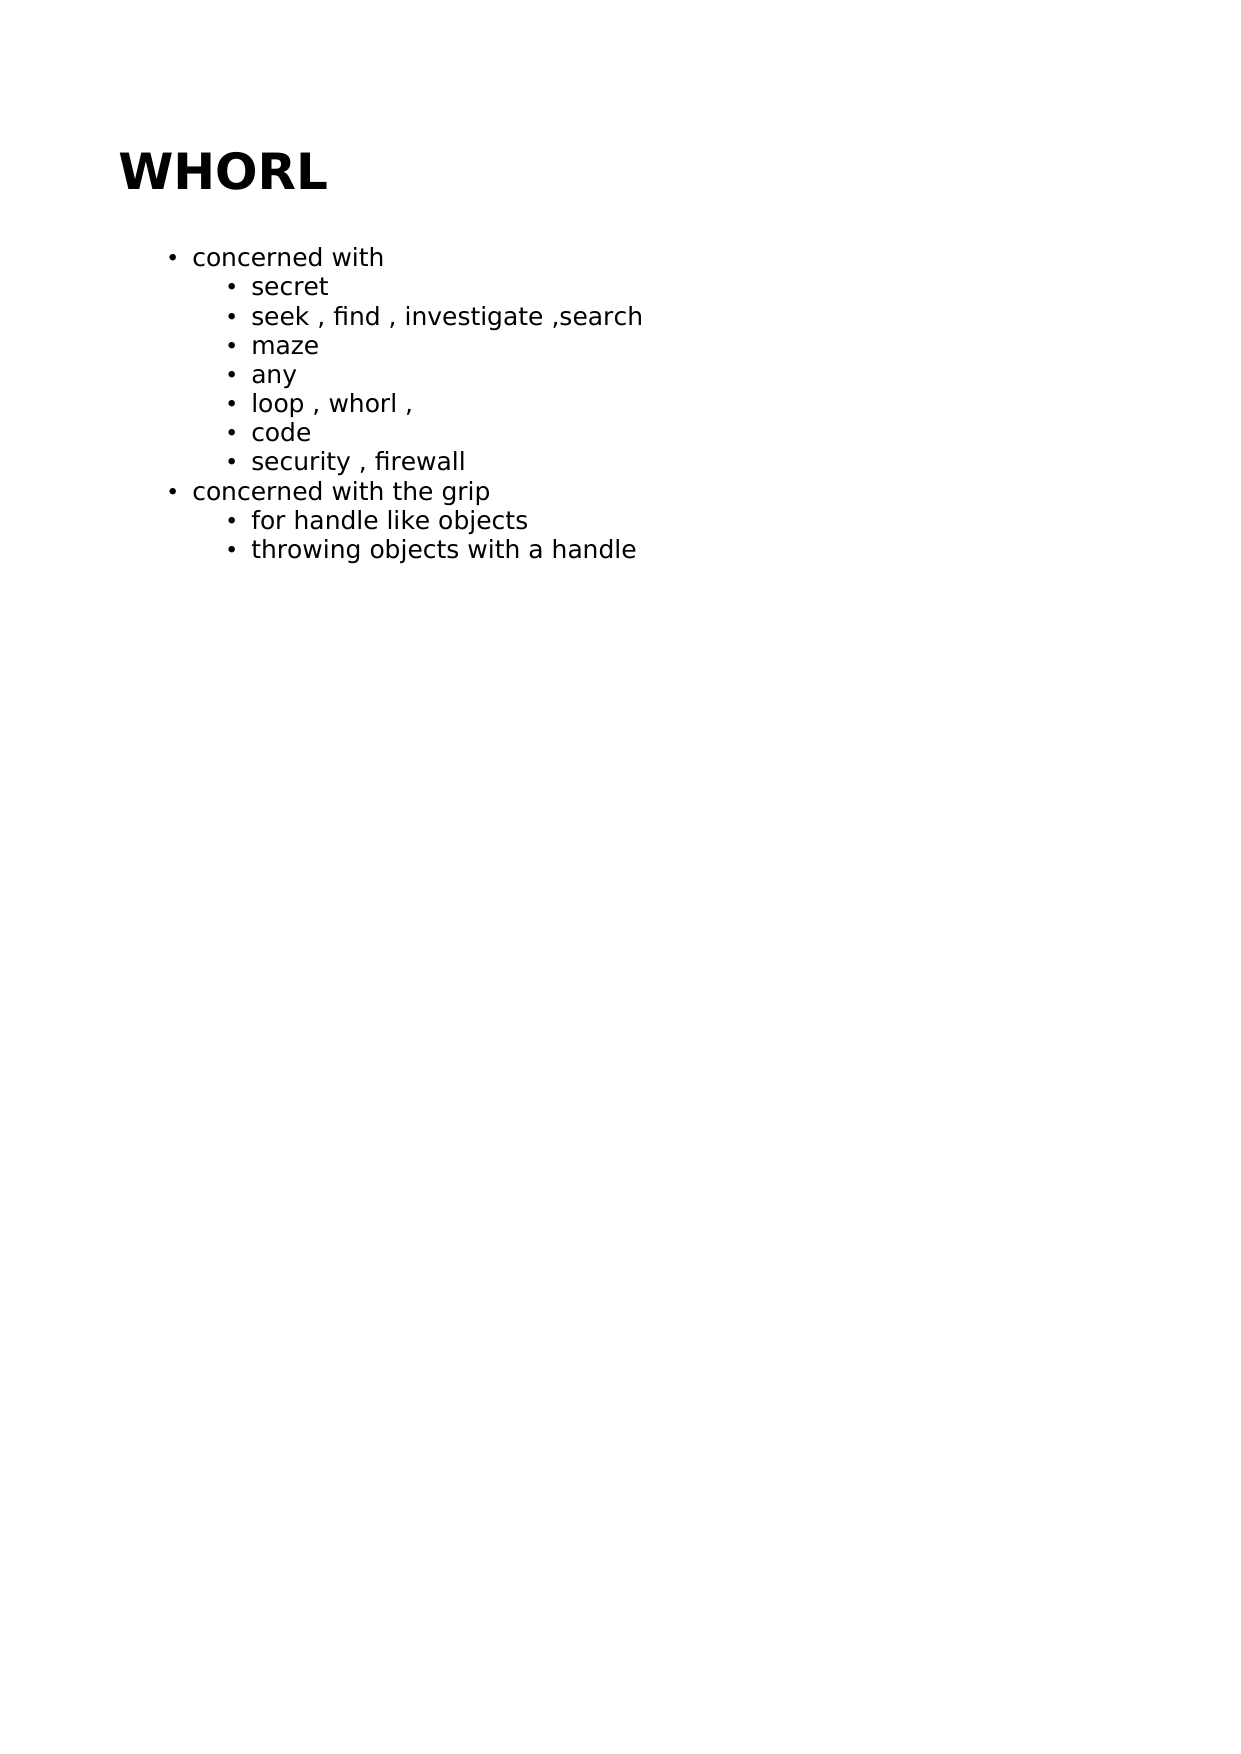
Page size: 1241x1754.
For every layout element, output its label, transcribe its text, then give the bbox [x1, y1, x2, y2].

list secret [236, 272, 1122, 302]
list for handle like objects [236, 506, 1122, 535]
list throwing objects with a handle [236, 535, 1122, 564]
list seek , find , investigate ,search [236, 302, 1122, 331]
list any [236, 360, 1122, 389]
list maze [236, 331, 1122, 360]
list security , firewall [236, 447, 1122, 477]
list code [236, 418, 1122, 447]
list concerned with the grip [177, 477, 1122, 506]
subtitle WHORL [118, 143, 1122, 201]
list loop , whorl , [236, 389, 1122, 418]
list concerned with [177, 243, 1122, 272]
